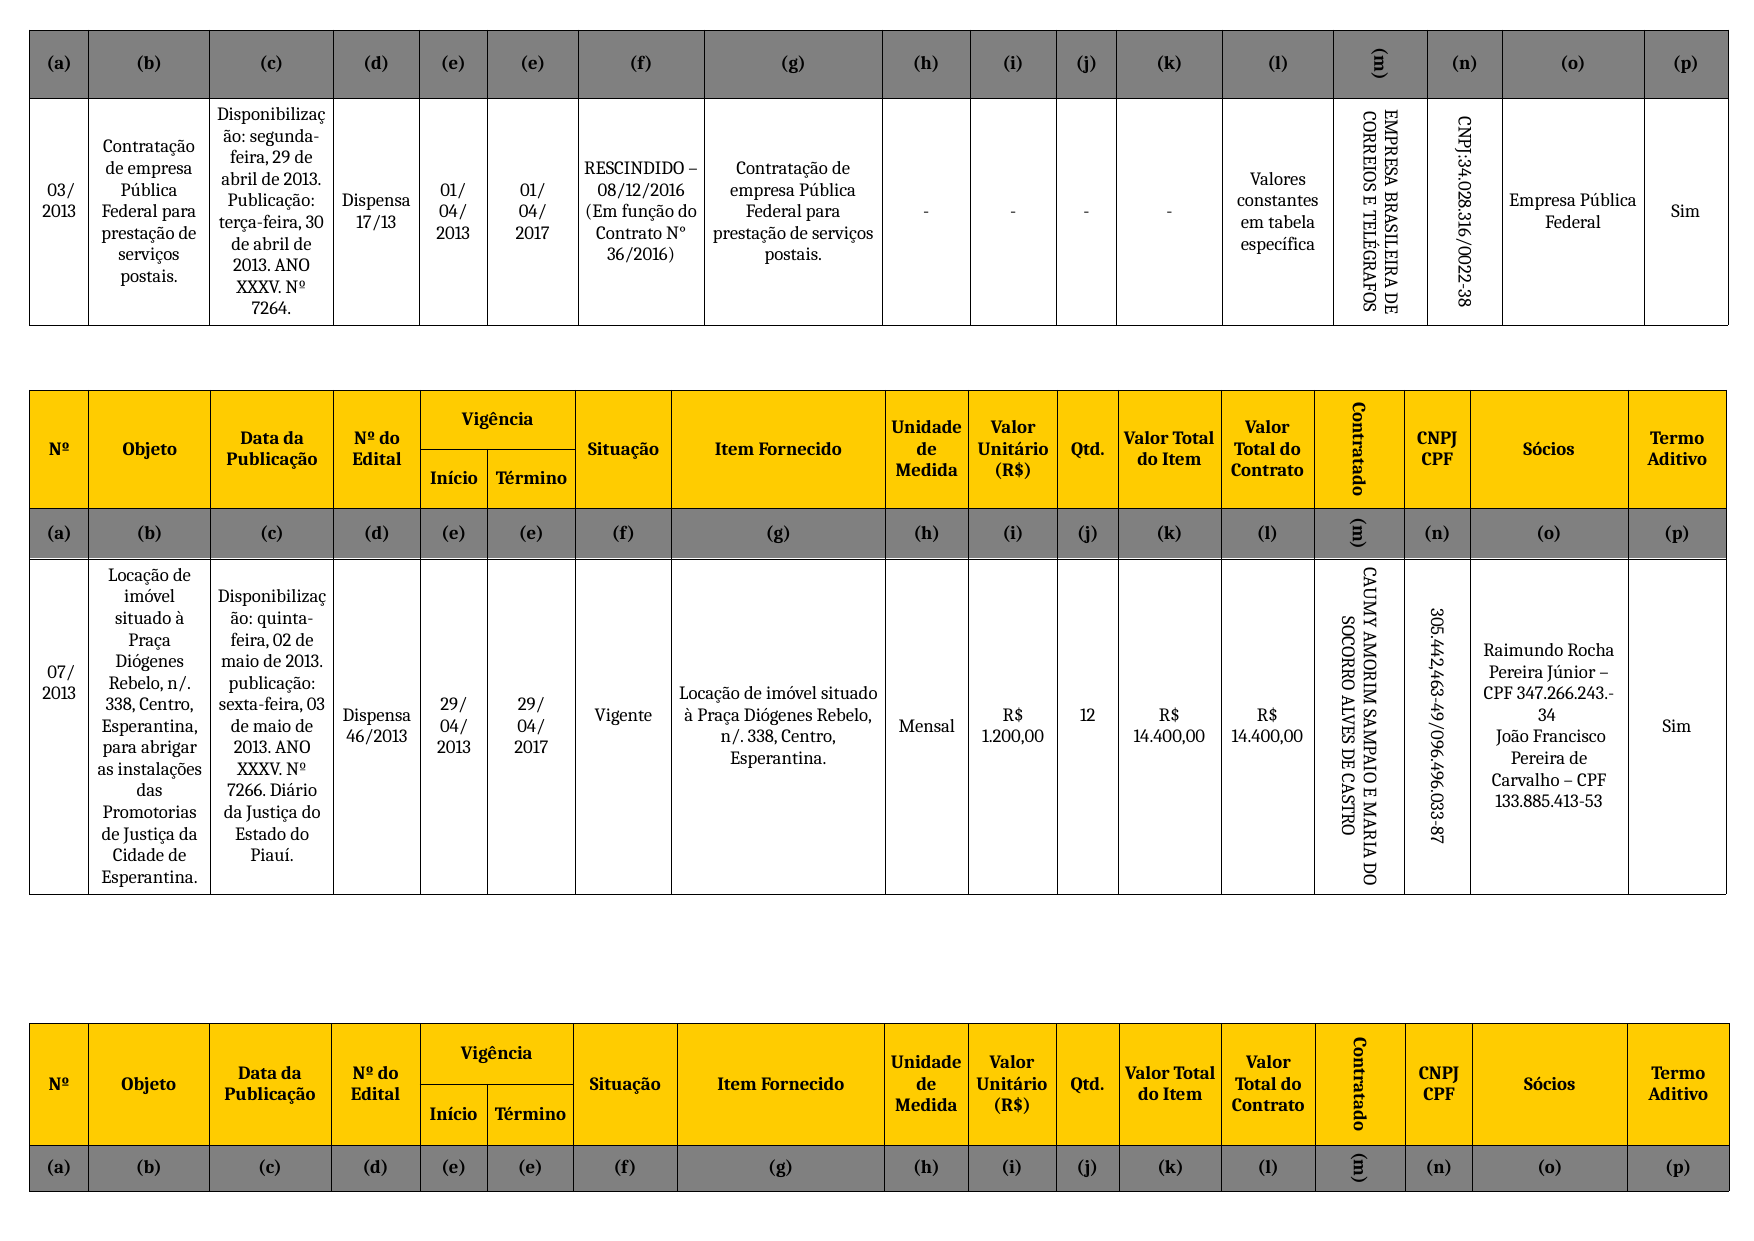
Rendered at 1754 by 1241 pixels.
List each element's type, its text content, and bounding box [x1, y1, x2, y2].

table_cell (p) [1628, 1146, 1729, 1191]
table_header Termo Aditivo [1629, 391, 1726, 508]
table_header CNPJ CPF [1405, 391, 1470, 508]
table_cell CAUMY AMORIM SAMPAIO E MARIA DO SOCORRO ALVES DE CASTRO [1315, 560, 1404, 893]
table_cell R$ 1.200,00 [969, 560, 1057, 893]
table_cell (d) [334, 509, 420, 558]
table_cell Sim [1645, 99, 1728, 325]
table_header Valor Total do Contrato [1222, 391, 1314, 508]
table_cell (a) [30, 31, 88, 98]
table_cell (a) [30, 509, 88, 558]
table_cell (i) [969, 1146, 1056, 1191]
table_cell (g) [678, 1146, 884, 1191]
table_cell Término [488, 1085, 573, 1145]
table_cell (h) [883, 31, 970, 98]
table_cell (l) [1222, 1146, 1315, 1191]
table_cell (m) [1316, 1146, 1405, 1191]
table_cell (p) [1645, 31, 1728, 98]
table_header Objeto [89, 1024, 209, 1145]
table_header Situação [576, 391, 671, 508]
table_cell Locação de imóvel situado à Praça Diógenes Rebelo, n/. 338, Centro, Esperantina, para abrigar as instalações das Promotorias de Justiça da Cidade de Esperantina. [89, 560, 210, 893]
table_header Item Fornecido [672, 391, 885, 508]
table_header Nº [30, 1024, 88, 1145]
table_header Contratado [1316, 1024, 1405, 1145]
table_cell - [883, 99, 970, 325]
table_cell 305.442,463-49/096.496.033-87 [1405, 560, 1470, 893]
table_cell (j) [1057, 31, 1116, 98]
table_header Nº [30, 391, 88, 508]
table_header Contratado [1315, 391, 1404, 508]
table_header Data da Publicação [211, 391, 333, 508]
table_cell (e) [488, 1146, 573, 1191]
table_cell (c) [210, 31, 333, 98]
table_cell Vigente [576, 560, 671, 893]
table_cell (h) [885, 1146, 968, 1191]
table_cell 03/ 2013 [30, 99, 88, 325]
table_cell - [1057, 99, 1116, 325]
table_cell (k) [1120, 1146, 1221, 1191]
table_cell R$ 14.400,00 [1222, 560, 1314, 893]
table_cell 07/ 2013 [30, 560, 88, 893]
table_cell (f) [576, 509, 671, 558]
table_header Valor Unitário (R$) [969, 1024, 1056, 1145]
table_header CNPJ CPF [1406, 1024, 1472, 1145]
table_cell Locação de imóvel situado à Praça Diógenes Rebelo, n/. 338, Centro, Esperantina. [672, 560, 885, 893]
table_cell (j) [1058, 509, 1118, 558]
table_cell Início [421, 450, 487, 508]
table_cell (e) [420, 31, 487, 98]
table_header Valor Total do Contrato [1222, 1024, 1315, 1145]
table_header Unidade de Medida [885, 1024, 968, 1145]
table_header Qtd. [1057, 1024, 1119, 1145]
table_header Sócios [1473, 1024, 1627, 1145]
table_cell 29/ 04/ 2013 [421, 560, 487, 893]
table_cell (m) [1334, 31, 1427, 98]
table_header Sócios [1471, 391, 1628, 508]
table_cell Empresa Pública Federal [1503, 99, 1644, 325]
table_cell (i) [971, 31, 1056, 98]
table_cell (e) [488, 509, 575, 558]
table_header Vigência [421, 1024, 573, 1084]
table_cell CNPJ:34.028.316/0022-38 [1428, 99, 1502, 325]
table_header Item Fornecido [678, 1024, 884, 1145]
table_cell (b) [89, 31, 209, 98]
table_cell (h) [886, 509, 968, 558]
table_header Valor Total do Item [1119, 391, 1221, 508]
table_cell (a) [30, 1146, 88, 1191]
table_cell (c) [211, 509, 333, 558]
table_cell Contratação de empresa Pública Federal para prestação de serviços postais. [89, 99, 209, 325]
table_cell Dispensa 17/13 [334, 99, 419, 325]
table_cell - [1117, 99, 1222, 325]
table_cell 01/ 04/ 2017 [488, 99, 578, 325]
table_cell Sim [1629, 560, 1726, 893]
table_cell Contratação de empresa Pública Federal para prestação de serviços postais. [705, 99, 882, 325]
table_header Valor Unitário (R$) [969, 391, 1057, 508]
table_cell (g) [705, 31, 882, 98]
table_cell (b) [89, 1146, 209, 1191]
table_cell (f) [574, 1146, 677, 1191]
table_cell - [971, 99, 1056, 325]
table_cell (p) [1629, 509, 1726, 558]
table_cell Valores constantes em tabela específica [1223, 99, 1333, 325]
table_cell (k) [1119, 509, 1221, 558]
table_cell (b) [89, 509, 210, 558]
table_header Situação [574, 1024, 677, 1145]
table_cell Raimundo Rocha Pereira Júnior – CPF 347.266.243.-34 João Francisco Pereira de Carvalho – CPF 133.885.413-53 [1471, 560, 1628, 893]
table_cell Dispensa 46/2013 [334, 560, 420, 893]
table_cell (n) [1428, 31, 1502, 98]
table_cell (e) [488, 31, 578, 98]
table_header Nº do Edital [332, 1024, 420, 1145]
table_header Qtd. [1058, 391, 1118, 508]
table_header Nº do Edital [334, 391, 420, 508]
table_cell 12 [1058, 560, 1118, 893]
table_cell (j) [1057, 1146, 1119, 1191]
table_header Objeto [89, 391, 210, 508]
table_cell (m) [1315, 509, 1404, 558]
table_cell (l) [1223, 31, 1333, 98]
table_cell 29/ 04/ 2017 [488, 560, 575, 893]
table_cell RESCINDIDO – 08/12/2016 (Em função do Contrato N° 36/2016) [579, 99, 704, 325]
table_header Data da Publicação [210, 1024, 331, 1145]
table_header Unidade de Medida [886, 391, 968, 508]
table_cell (e) [421, 1146, 487, 1191]
table_cell (d) [334, 31, 419, 98]
table_cell (g) [672, 509, 885, 558]
table_cell (i) [969, 509, 1057, 558]
table_cell Término [488, 450, 575, 508]
table_cell (n) [1405, 509, 1470, 558]
table_cell (k) [1117, 31, 1222, 98]
table_cell (e) [421, 509, 487, 558]
table_cell (o) [1503, 31, 1644, 98]
table_cell Disponibilização: segunda-feira, 29 de abril de 2013. Publicação: terça-feira, 30 de abril de 2013. ANO XXXV. Nº 7264. [210, 99, 333, 325]
table_cell (n) [1406, 1146, 1472, 1191]
table_cell Disponibilização: quinta-feira, 02 de maio de 2013. publicação: sexta-feira, 03 de maio de 2013. ANO XXXV. Nº 7266. Diário da Justiça do Estado do Piauí. [211, 560, 333, 893]
table_header Termo Aditivo [1628, 1024, 1729, 1145]
table_cell (l) [1222, 509, 1314, 558]
table_cell (o) [1473, 1146, 1627, 1191]
table_cell (c) [210, 1146, 331, 1191]
table_cell (o) [1471, 509, 1628, 558]
table_header Valor Total do Item [1120, 1024, 1221, 1145]
table_cell EMPRESA BRASILEIRA DE CORREIOS E TELÉGRAFOS [1334, 99, 1427, 325]
table_cell (d) [332, 1146, 420, 1191]
table_cell Início [421, 1085, 487, 1145]
table_cell (f) [579, 31, 704, 98]
table_cell Mensal [886, 560, 968, 893]
table_cell 01/ 04/ 2013 [420, 99, 487, 325]
table_header Vigência [421, 391, 575, 449]
table_cell R$ 14.400,00 [1119, 560, 1221, 893]
